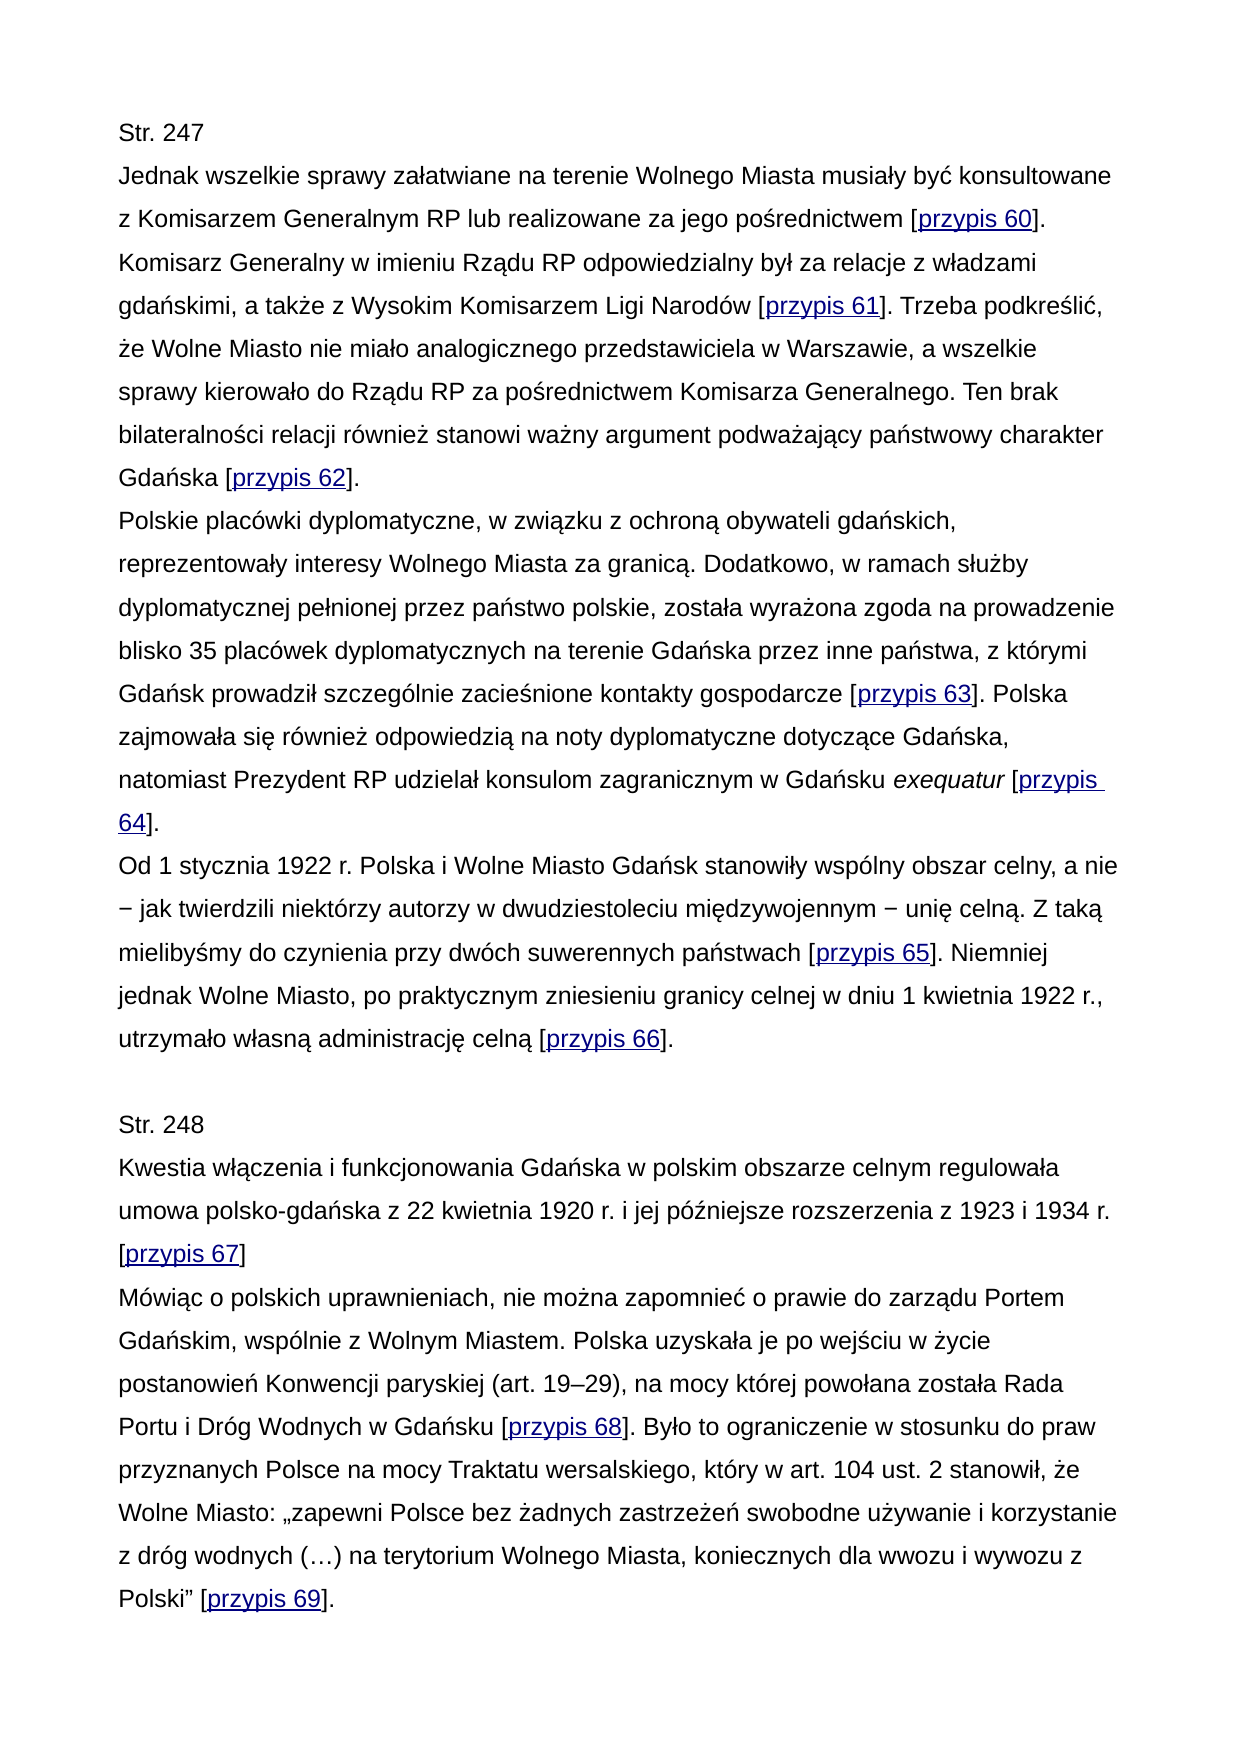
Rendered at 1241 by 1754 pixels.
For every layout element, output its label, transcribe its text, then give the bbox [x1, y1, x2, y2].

text Polskie placówki dyplomatyczne, w związku z ochroną obywateli gdańskich, reprezentowały interesy Wolnego Miasta za granicą. Dodatkowo, w ramach służby dyplomatycznej pełnionej przez państwo polskie, została wyrażona zgoda na prowadzenie blisko 35 placówek dyplomatycznych na terenie Gdańska przez inne państwa, z którymi Gdańsk prowadził szczególnie zacieśnione kontakty gospodarcze [przypis 63]. Polska zajmowała się również odpowiedzią na noty dyplomatyczne dotyczące Gdańska, natomiast Prezydent RP udzielał konsulom zagranicznym w Gdańsku exequatur [przypis 64]. [118, 506, 1122, 837]
text Jednak wszelkie sprawy załatwiane na terenie Wolnego Miasta musiały być konsultowane z Komisarzem Generalnym RP lub realizowane za jego pośrednictwem [przypis 60]. Komisarz Generalny w imieniu Rządu RP odpowiedzialny był za relacje z władzami gdańskimi, a także z Wysokim Komisarzem Ligi Narodów [przypis 61]. Trzeba podkreślić, że Wolne Miasto nie miało analogicznego przedstawiciela w Warszawie, a wszelkie sprawy kierowało do Rządu RP za pośrednictwem Komisarza Generalnego. Ten brak bilateralności relacji również stanowi ważny argument podważający państwowy charakter Gdańska [przypis 62]. [118, 161, 1122, 492]
text Str. 247 [118, 118, 1122, 147]
text Kwestia włączenia i funkcjonowania Gdańska w polskim obszarze celnym regulowała umowa polsko-gdańska z 22 kwietnia 1920 r. i jej późniejsze rozszerzenia z 1923 i 1934 r. [przypis 67] [118, 1153, 1122, 1268]
text Str. 248 [118, 1110, 1122, 1139]
text Mówiąc o polskich uprawnieniach, nie można zapomnieć o prawie do zarządu Portem Gdańskim, wspólnie z Wolnym Miastem. Polska uzyskała je po wejściu w życie postanowień Konwencji paryskiej (art. 19–29), na mocy której powołana została Rada Portu i Dróg Wodnych w Gdańsku [przypis 68]. Było to ograniczenie w stosunku do praw przyznanych Polsce na mocy Traktatu wersalskiego, który w art. 104 ust. 2 stanowił, że Wolne Miasto: „zapewni Polsce bez żadnych zastrzeżeń swobodne używanie i korzystanie z dróg wodnych (…) na terytorium Wolnego Miasta, koniecznych dla wwozu i wywozu z Polski” [przypis 69]. [118, 1282, 1122, 1613]
text Od 1 stycznia 1922 r. Polska i Wolne Miasto Gdańsk stanowiły wspólny obszar celny, a nie − jak twierdzili niektórzy autorzy w dwudziestoleciu międzywojennym − unię celną. Z taką mielibyśmy do czynienia przy dwóch suwerennych państwach [przypis 65]. Niemniej jednak Wolne Miasto, po praktycznym zniesieniu granicy celnej w dniu 1 kwietnia 1922 r., utrzymało własną administrację celną [przypis 66]. [118, 851, 1122, 1052]
